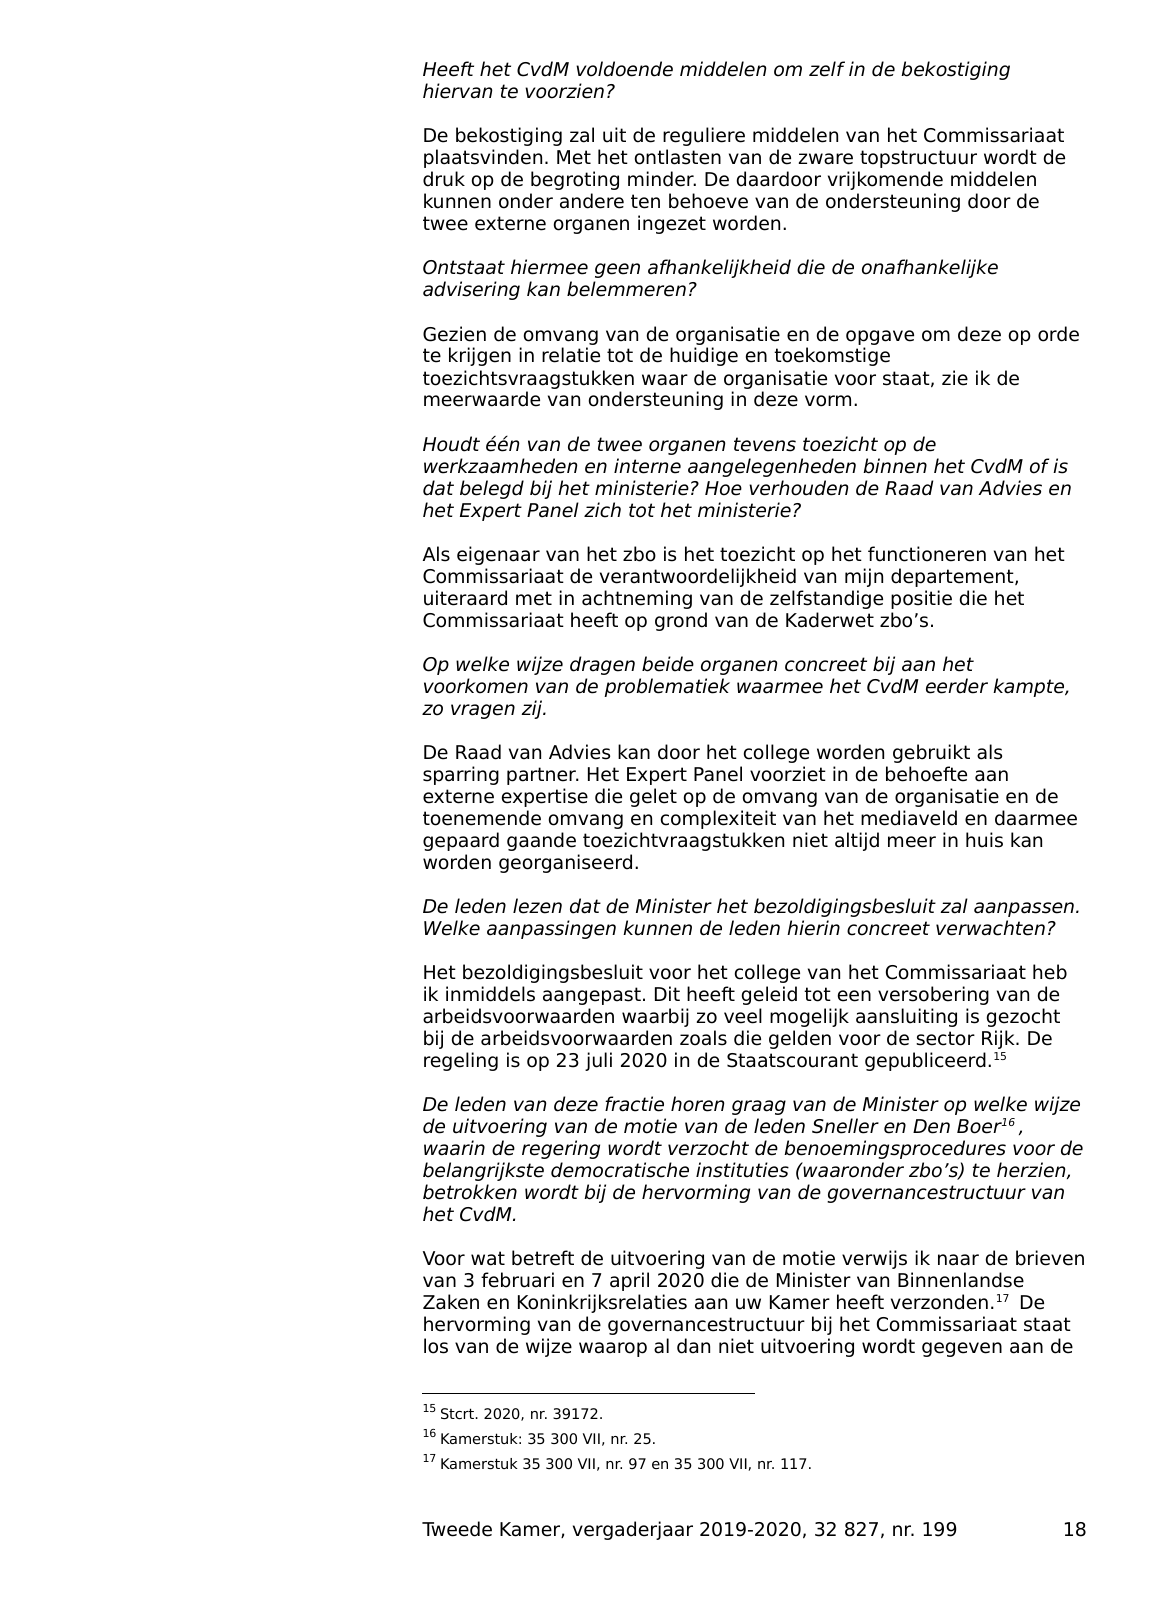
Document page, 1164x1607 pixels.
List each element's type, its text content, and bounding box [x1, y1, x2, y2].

text Voor wat betreft de uitvoering van de motie verwijs ik naar de brieven van 3 februari en 7 april 2020 die de Minister van Binnenlandse Zaken en Koninkrijksrelaties aan uw Kamer heeft verzonden. De hervorming van de governancestructuur bij het Commissariaat staat los van de wijze waarop al dan niet uitvoering wordt gegeven aan de [422, 1248, 1087, 1358]
text Kamerstuk: 35 300 VII, nr. 25. [422, 1427, 1087, 1449]
text Als eigenaar van het zbo is het toezicht op het functioneren van het Commissariaat de verantwoordelijkheid van mijn departement, uiteraard met in achtneming van de zelfstandige positie die het Commissariaat heeft op grond van de Kaderwet zbo’s. [422, 544, 1087, 632]
subtitle Heeft het CvdM voldoende middelen om zelf in de bekostiging hiervan te voorzien? [422, 59, 1087, 103]
text Het bezoldigingsbesluit voor het college van het Commissariaat heb ik inmiddels aangepast. Dit heeft geleid tot een versobering van de arbeidsvoorwaarden waarbij zo veel mogelijk aansluiting is gezocht bij de arbeidsvoorwaarden zoals die gelden voor de sector Rijk. De regeling is op 23 juli 2020 in de Staatscourant gepubliceerd. [422, 962, 1087, 1072]
text Houdt één van de twee organen tevens toezicht op de werkzaamheden en interne aangelegenheden binnen het CvdM of is dat belegd bij het ministerie? Hoe verhouden de Raad van Advies en het Expert Panel zich tot het ministerie? [422, 433, 1087, 521]
text Op welke wijze dragen beide organen concreet bij aan het voorkomen van de problematiek waarmee het CvdM eerder kampte, zo vragen zij. [422, 654, 1087, 720]
text De bekostiging zal uit de reguliere middelen van het Commissariaat plaatsvinden. Met het ontlasten van de zware topstructuur wordt de druk op de begroting minder. De daardoor vrijkomende middelen kunnen onder andere ten behoeve van de ondersteuning door de twee externe organen ingezet worden. [422, 125, 1087, 235]
text Ontstaat hiermee geen afhankelijkheid die de onafhankelijke advisering kan belemmeren? [422, 257, 1087, 301]
text Gezien de omvang van de organisatie en de opgave om deze op orde te krijgen in relatie tot de huidige en toekomstige toezichtsvraagstukken waar de organisatie voor staat, zie ik de meerwaarde van ondersteuning in deze vorm. [422, 323, 1087, 411]
text De leden van deze fractie horen graag van de Minister op welke wijze de uitvoering van de motie van de leden Sneller en Den Boer, waarin de regering wordt verzocht de benoemingsprocedures voor de belangrijkste democratische instituties (waaronder zbo’s) te herzien, betrokken wordt bij de hervorming van de governancestructuur van het CvdM. [422, 1094, 1087, 1226]
text Kamerstuk 35 300 VII, nr. 97 en 35 300 VII, nr. 117. [422, 1452, 1087, 1474]
text De Raad van Advies kan door het college worden gebruikt als sparring partner. Het Expert Panel voorziet in de behoefte aan externe expertise die gelet op de omvang van de organisatie en de toenemende omvang en complexiteit van het mediaveld en daarmee gepaard gaande toezichtvraagstukken niet altijd meer in huis kan worden georganiseerd. [422, 742, 1087, 874]
text Stcrt. 2020, nr. 39172. [422, 1402, 1087, 1424]
text De leden lezen dat de Minister het bezoldigingsbesluit zal aanpassen. Welke aanpassingen kunnen de leden hierin concreet verwachten? [422, 896, 1087, 940]
